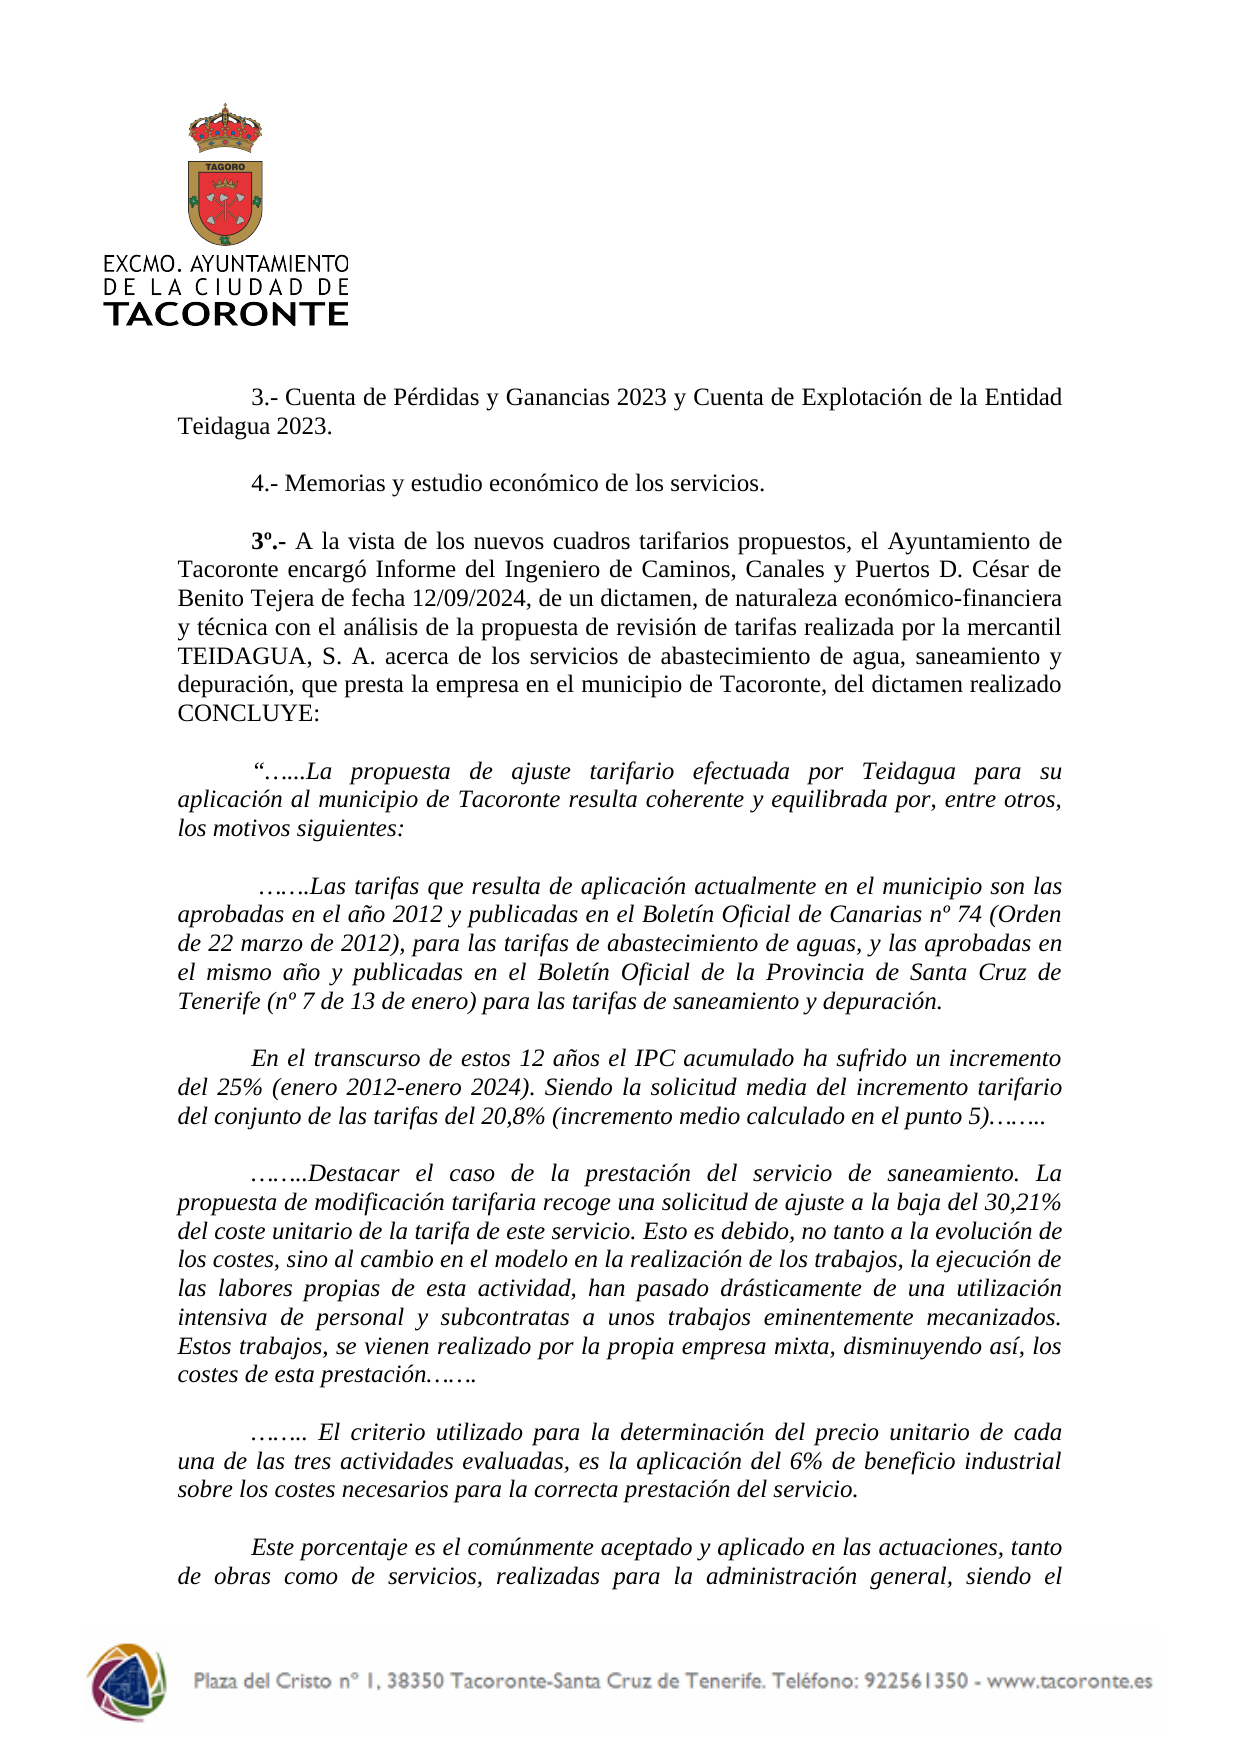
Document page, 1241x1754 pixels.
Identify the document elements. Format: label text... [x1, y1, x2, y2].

text 4.- Memorias y estudio económico de los servicios. [177, 468, 1063, 497]
text 3.- Cuenta de Pérdidas y Ganancias 2023 y Cuenta de Explotación de la Entidad Teidagua 2023. [177, 382, 1063, 439]
text …….Las tarifas que resulta de aplicación actualmente en el municipio son las aprobadas en el año 2012 y publicadas en el Boletín Oficial de Canarias nº 74 (Orden de 22 marzo de 2012), para las tarifas de abastecimiento de aguas, y las aprobadas en el mismo año y publicadas en el Boletín Oficial de la Provincia de Santa Cruz de Tenerife (nº 7 de 13 de enero) para las tarifas de saneamiento y depuración. [177, 871, 1063, 1014]
text 3º.- A la vista de los nuevos cuadros tarifarios propuestos, el Ayuntamiento de Tacoronte encargó Informe del Ingeniero de Caminos, Canales y Puertos D. César de Benito Tejera de fecha 12/09/2024, de un dictamen, de naturaleza económico-financiera y técnica con el análisis de la propuesta de revisión de tarifas realizada por la mercantil TEIDAGUA, S. A. acerca de los servicios de abastecimiento de agua, saneamiento y depuración, que presta la empresa en el municipio de Tacoronte, del dictamen realizado CONCLUYE: [177, 526, 1063, 727]
text “…...La propuesta de ajuste tarifario efectuada por Teidagua para su aplicación al municipio de Tacoronte resulta coherente y equilibrada por, entre otros, los motivos siguientes: [177, 756, 1063, 842]
text …….. El criterio utilizado para la determinación del precio unitario de cada una de las tres actividades evaluadas, es la aplicación del 6% de beneficio industrial sobre los costes necesarios para la correcta prestación del servicio. [177, 1417, 1063, 1503]
picture [80, 1630, 1163, 1737]
text Este porcentaje es el comúnmente aceptado y aplicado en las actuaciones, tanto de obras como de servicios, realizadas para la administración general, siendo el [177, 1532, 1063, 1589]
text ……..Destacar el caso de la prestación del servicio de saneamiento. La propuesta de modificación tarifaria recoge una solicitud de ajuste a la baja del 30,21% del coste unitario de la tarifa de este servicio. Esto es debido, no tanto a la evolución de los costes, sino al cambio en el modelo en la realización de los trabajos, la ejecución de las labores propias de esta actividad, han pasado drásticamente de una utilización intensiva de personal y subcontratas a unos trabajos eminentemente mecanizados. Estos trabajos, se vienen realizado por la propia empresa mixta, disminuyendo así, los costes de esta prestación……. [177, 1158, 1063, 1388]
text En el transcurso de estos 12 años el IPC acumulado ha sufrido un incremento del 25% (enero 2012-enero 2024). Siendo la solicitud media del incremento tarifario del conjunto de las tarifas del 20,8% (incremento medio calculado en el punto 5)…….. [177, 1043, 1063, 1129]
picture [103, 103, 348, 326]
